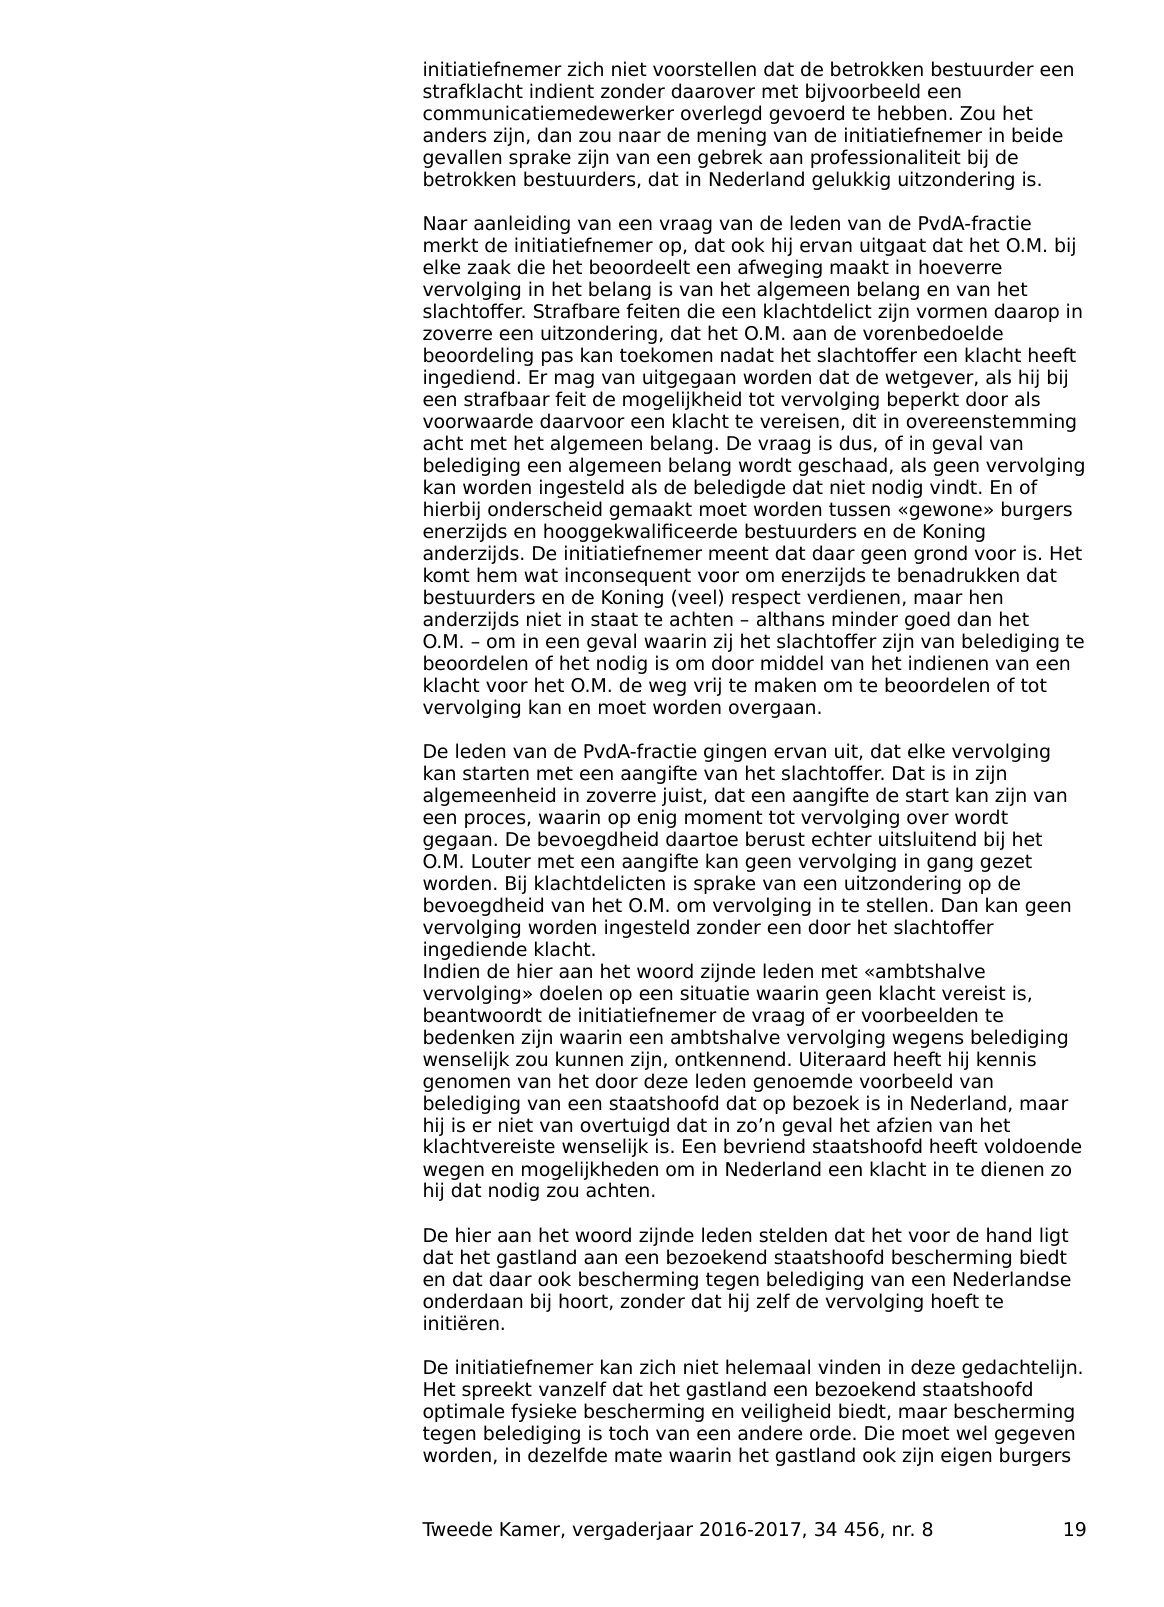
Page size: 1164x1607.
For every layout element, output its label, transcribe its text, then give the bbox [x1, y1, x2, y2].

text De initiatiefnemer kan zich niet helemaal vinden in deze gedachtelijn. Het spreekt vanzelf dat het gastland een bezoekend staatshoofd optimale fysieke bescherming en veiligheid biedt, maar bescherming tegen belediging is toch van een andere orde. Die moet wel gegeven worden, in dezelfde mate waarin het gastland ook zijn eigen burgers [422, 1357, 1087, 1467]
text De hier aan het woord zijnde leden stelden dat het voor de hand ligt dat het gastland aan een bezoekend staatshoofd bescherming biedt en dat daar ook bescherming tegen belediging van een Nederlandse onderdaan bij hoort, zonder dat hij zelf de vervolging hoeft te initiëren. [422, 1224, 1087, 1334]
text Naar aanleiding van een vraag van de leden van de PvdA-fractie merkt de initiatiefnemer op, dat ook hij ervan uitgaat dat het O.M. bij elke zaak die het beoordeelt een afweging maakt in hoeverre vervolging in het belang is van het algemeen belang en van het slachtoffer. Strafbare feiten die een klachtdelict zijn vormen daarop in zoverre een uitzondering, dat het O.M. aan de vorenbedoelde beoordeling pas kan toekomen nadat het slachtoffer een klacht heeft ingediend. Er mag van uitgegaan worden dat de wetgever, als hij bij een strafbaar feit de mogelijkheid tot vervolging beperkt door als voorwaarde daarvoor een klacht te vereisen, dit in overeenstemming acht met het algemeen belang. De vraag is dus, of in geval van belediging een algemeen belang wordt geschaad, als geen vervolging kan worden ingesteld als de beledigde dat niet nodig vindt. En of hierbij onderscheid gemaakt moet worden tussen «gewone» burgers enerzijds en hooggekwalificeerde bestuurders en de Koning anderzijds. De initiatiefnemer meent dat daar geen grond voor is. Het komt hem wat inconsequent voor om enerzijds te benadrukken dat bestuurders en de Koning (veel) respect verdienen, maar hen anderzijds niet in staat te achten – althans minder goed dan het O.M. – om in een geval waarin zij het slachtoffer zijn van belediging te beoordelen of het nodig is om door middel van het indienen van een klacht voor het O.M. de weg vrij te maken om te beoordelen of tot vervolging kan en moet worden overgaan. [422, 213, 1087, 719]
text De leden van de PvdA-fractie gingen ervan uit, dat elke vervolging kan starten met een aangifte van het slachtoffer. Dat is in zijn algemeenheid in zoverre juist, dat een aangifte de start kan zijn van een proces, waarin op enig moment tot vervolging over wordt gegaan. De bevoegdheid daartoe berust echter uitsluitend bij het O.M. Louter met een aangifte kan geen vervolging in gang gezet worden. Bij klachtdelicten is sprake van een uitzondering op de bevoegdheid van het O.M. om vervolging in te stellen. Dan kan geen vervolging worden ingesteld zonder een door het slachtoffer ingediende klacht. [422, 741, 1087, 961]
text Indien de hier aan het woord zijnde leden met «ambtshalve vervolging» doelen op een situatie waarin geen klacht vereist is, beantwoordt de initiatiefnemer de vraag of er voorbeelden te bedenken zijn waarin een ambtshalve vervolging wegens belediging wenselijk zou kunnen zijn, ontkennend. Uiteraard heeft hij kennis genomen van het door deze leden genoemde voorbeeld van belediging van een staatshoofd dat op bezoek is in Nederland, maar hij is er niet van overtuigd dat in zo’n geval het afzien van het klachtvereiste wenselijk is. Een bevriend staatshoofd heeft voldoende wegen en mogelijkheden om in Nederland een klacht in te dienen zo hij dat nodig zou achten. [422, 961, 1087, 1202]
text initiatiefnemer zich niet voorstellen dat de betrokken bestuurder een strafklacht indient zonder daarover met bijvoorbeeld een communicatiemedewerker overlegd gevoerd te hebben. Zou het anders zijn, dan zou naar de mening van de initiatiefnemer in beide gevallen sprake zijn van een gebrek aan professionaliteit bij de betrokken bestuurders, dat in Nederland gelukkig uitzondering is. [422, 59, 1087, 191]
